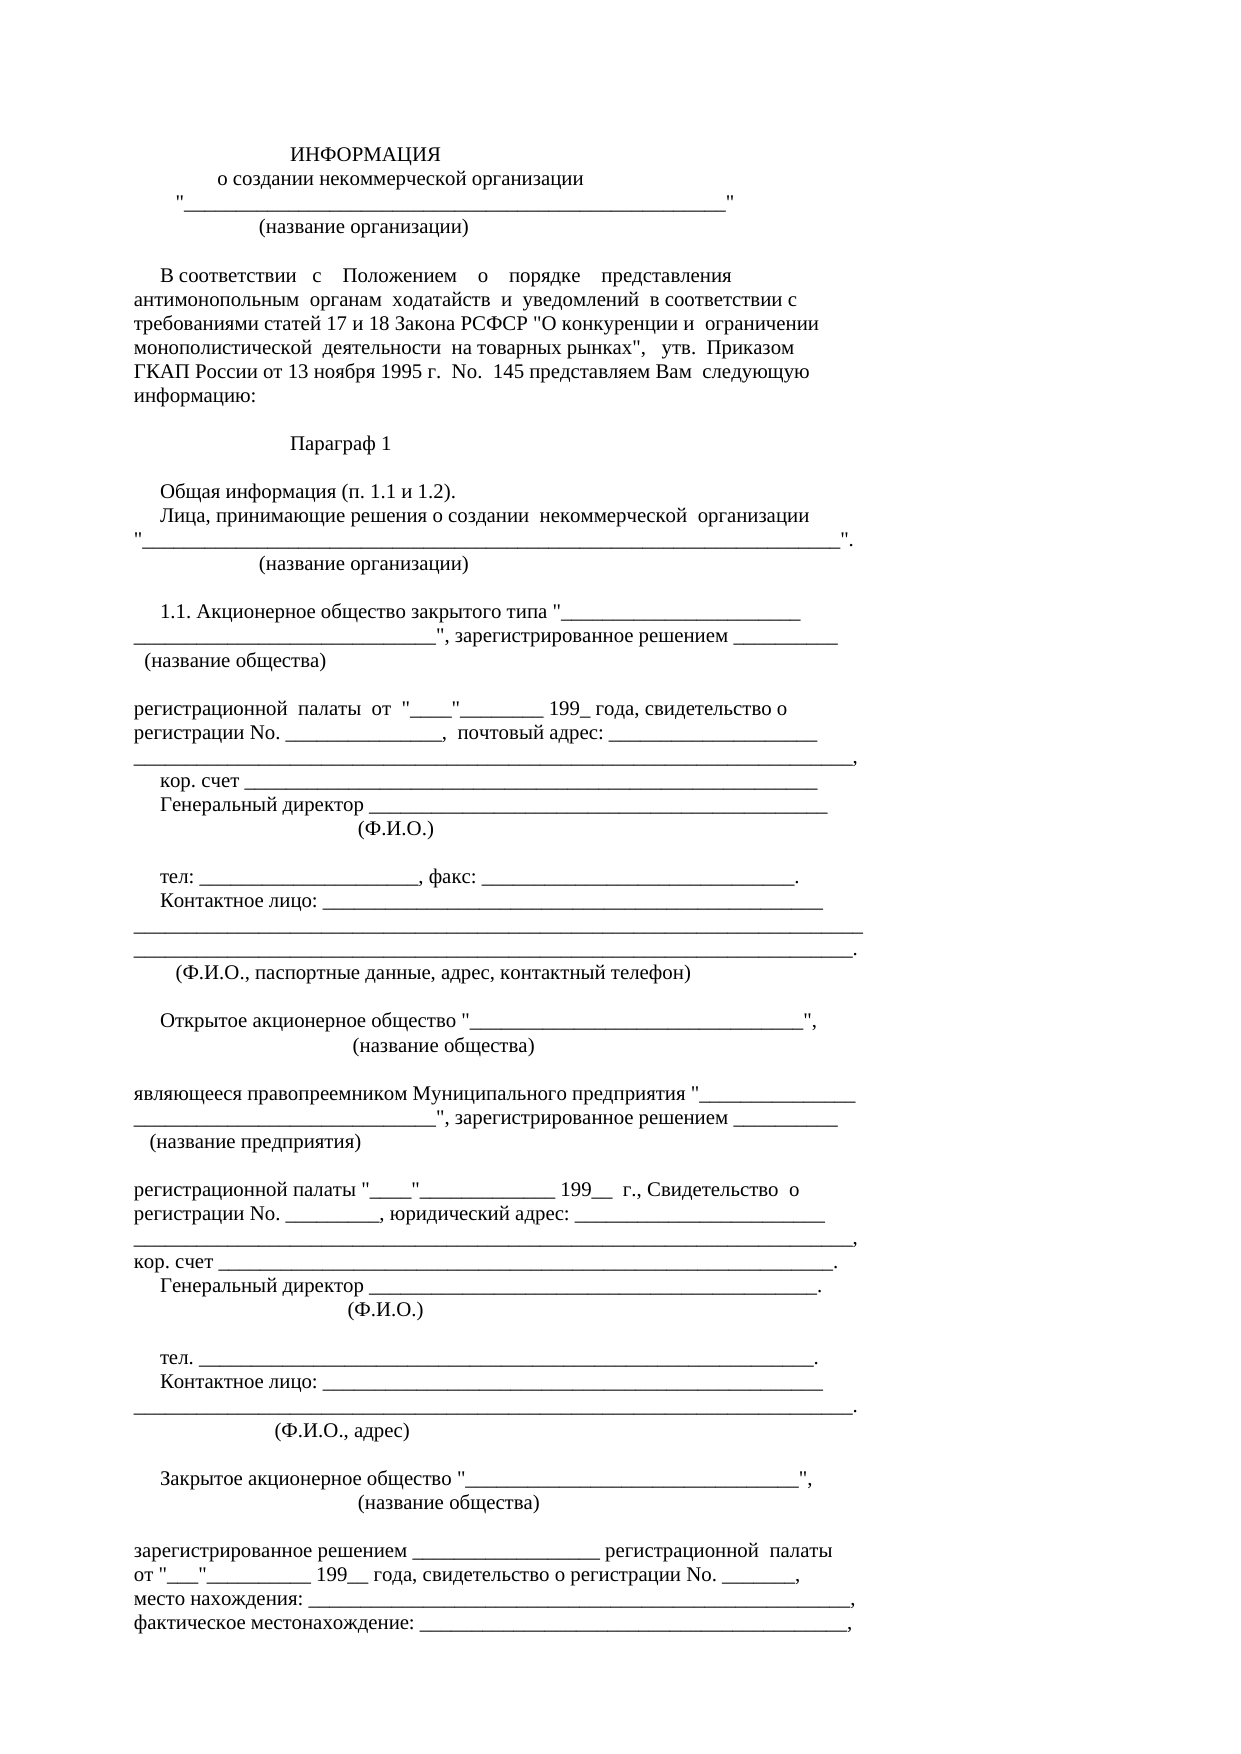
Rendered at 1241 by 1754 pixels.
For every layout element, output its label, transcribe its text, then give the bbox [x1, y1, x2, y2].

text зарегистрированное решением __________________ регистрационной палаты [118, 1538, 1122, 1562]
text Контактное лицо: ________________________________________________ [118, 1369, 1122, 1393]
text регистрационной палаты от "____"________ 199_ года, свидетельство о [118, 696, 1122, 720]
text антимонопольным органам ходатайств и уведомлений в соответствии с [118, 287, 1122, 311]
text регистрации No. _________, юридический адрес: ________________________ [118, 1201, 1122, 1225]
text _____________________________________________________________________, [118, 744, 1122, 768]
text фактическое местонахождение: _________________________________________, [118, 1610, 1122, 1634]
text кор. счет ___________________________________________________________. [118, 1249, 1122, 1273]
text информацию: [118, 383, 1122, 407]
text _____________________________", зарегистрированное решением __________ [118, 1105, 1122, 1129]
text _____________________________________________________________________, [118, 1225, 1122, 1249]
text регистрационной палаты "____"_____________ 199__ г., Свидетельство о [118, 1177, 1122, 1201]
text тел: _____________________, факс: ______________________________. [118, 864, 1122, 888]
text _____________________________________________________________________. [118, 936, 1122, 960]
text "___________________________________________________________________". [118, 527, 1122, 551]
text (название общества) [118, 1032, 1122, 1057]
text (название общества) [118, 647, 1122, 672]
text регистрации No. _______________, почтовый адрес: ____________________ [118, 720, 1122, 744]
text 1.1. Акционерное общество закрытого типа "_______________________ [118, 599, 1122, 623]
text о создании некоммерческой организации [118, 166, 1122, 190]
text _____________________________________________________________________. [118, 1393, 1122, 1417]
text кор. счет _______________________________________________________ [118, 768, 1122, 792]
text Генеральный директор ___________________________________________. [118, 1273, 1122, 1297]
text от "___"__________ 199__ года, свидетельство о регистрации No. _______, [118, 1562, 1122, 1586]
text монополистической деятельности на товарных рынках", утв. Приказом [118, 335, 1122, 359]
text (название организации) [118, 214, 1122, 238]
text (Ф.И.О., адрес) [118, 1417, 1122, 1442]
text ______________________________________________________________________ [118, 912, 1122, 936]
text место нахождения: ____________________________________________________, [118, 1586, 1122, 1610]
text ГКАП России от 13 ноября 1995 г. No. 145 представляем Вам следующую [118, 359, 1122, 383]
text (Ф.И.О.) [118, 1297, 1122, 1321]
text (название организации) [118, 551, 1122, 575]
text (Ф.И.О.) [118, 816, 1122, 840]
text (название общества) [118, 1490, 1122, 1514]
text Лица, принимающие решения о создании некоммерческой организации [118, 503, 1122, 527]
text Закрытое акционерное общество "________________________________", [118, 1466, 1122, 1490]
text В соответствии с Положением о порядке представления [118, 262, 1122, 287]
text (название предприятия) [118, 1129, 1122, 1153]
text Открытое акционерное общество "________________________________", [118, 1008, 1122, 1032]
text тел. ___________________________________________________________. [118, 1345, 1122, 1369]
text Общая информация (п. 1.1 и 1.2). [118, 479, 1122, 503]
text являющееся правопреемником Муниципального предприятия "_______________ [118, 1081, 1122, 1105]
text требованиями статей 17 и 18 Закона РСФСР "О конкуренции и ограничении [118, 311, 1122, 335]
text "____________________________________________________" [118, 190, 1122, 214]
text Параграф 1 [118, 431, 1122, 455]
text Контактное лицо: ________________________________________________ [118, 888, 1122, 912]
text _____________________________", зарегистрированное решением __________ [118, 623, 1122, 647]
text (Ф.И.О., паспортные данные, адрес, контактный телефон) [118, 960, 1122, 984]
text Генеральный директор ____________________________________________ [118, 792, 1122, 816]
text ИНФОРМАЦИЯ [118, 142, 1122, 166]
